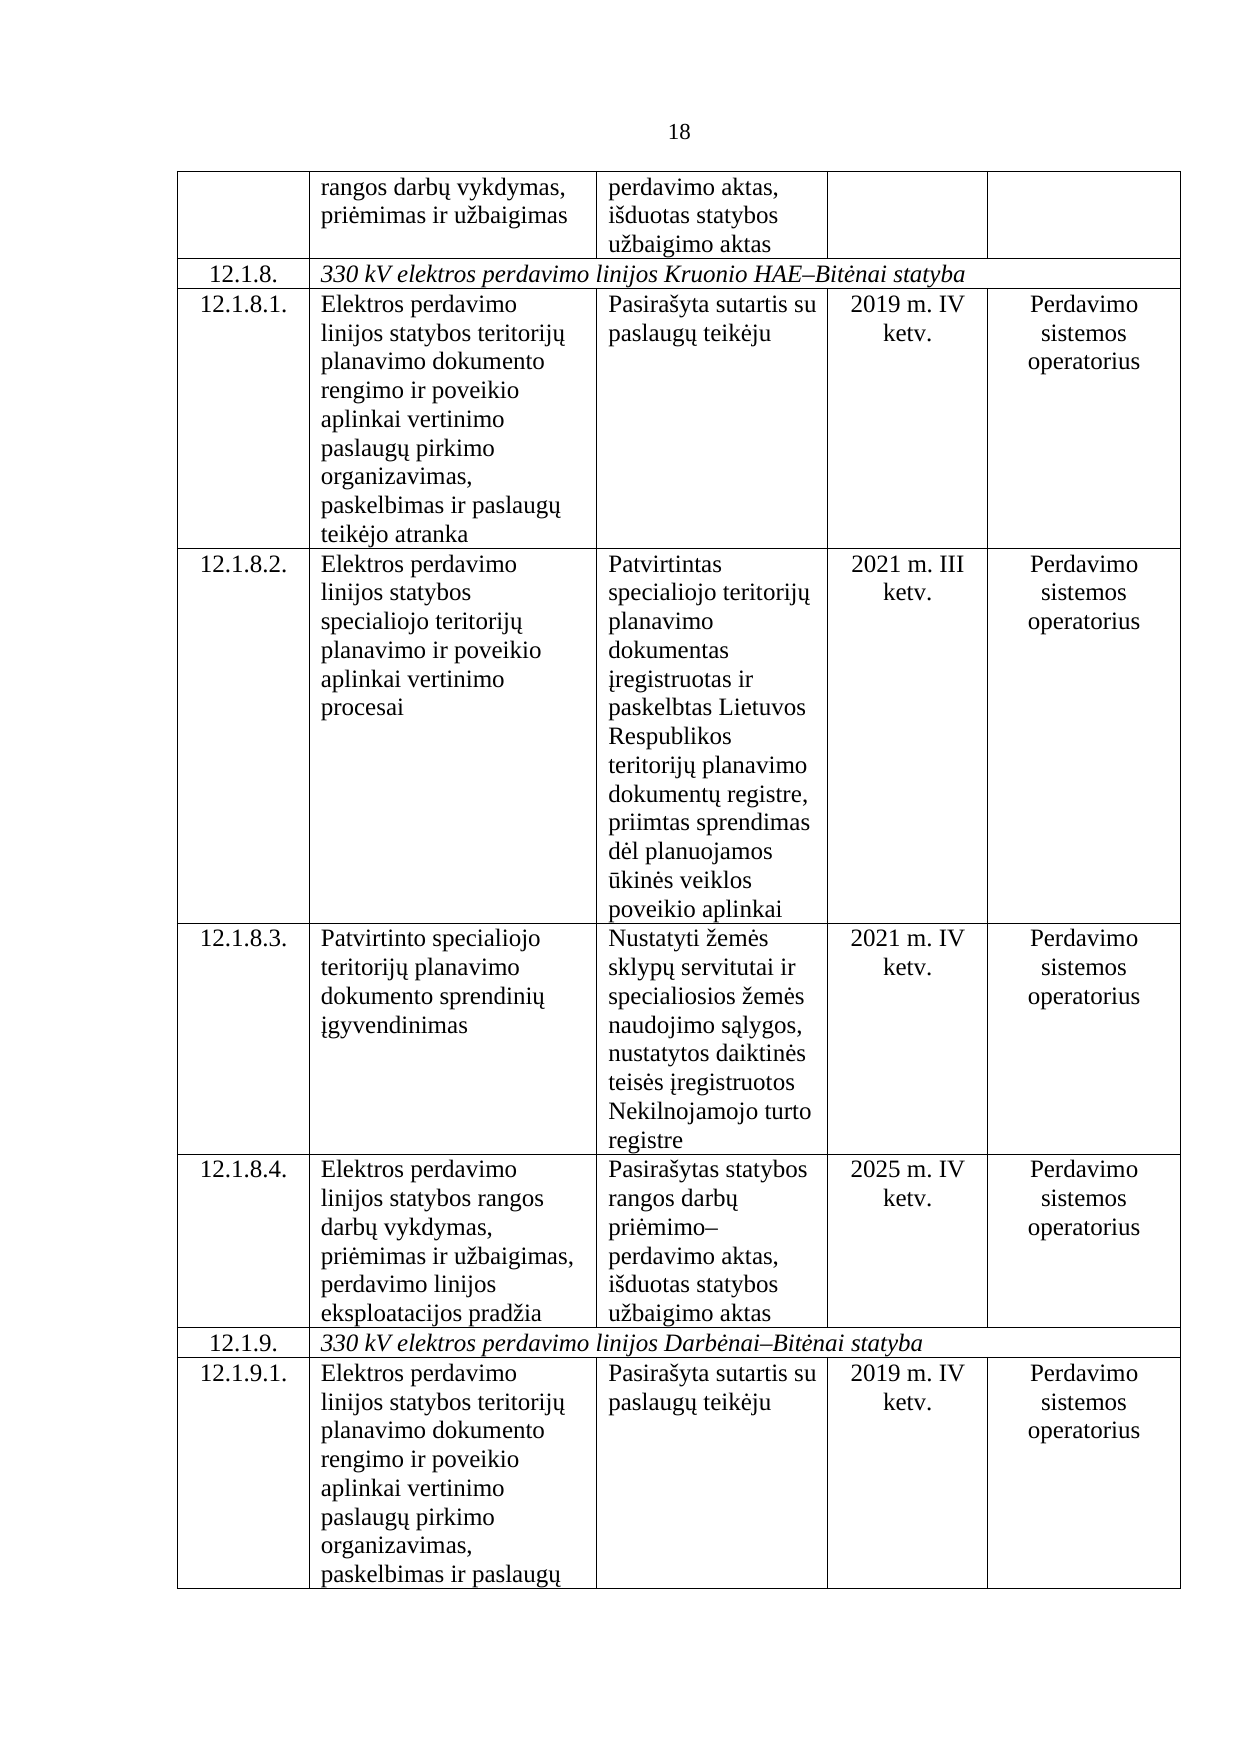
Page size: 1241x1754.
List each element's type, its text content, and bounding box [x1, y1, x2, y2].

table_cell [988, 172, 1180, 258]
table_cell 12.1.8.3. [178, 924, 309, 1153]
table_cell 2021 m. IV ketv. [828, 924, 987, 1153]
table_cell 12.1.8. [178, 259, 309, 288]
table_cell Elektros perdavimo linijos statybos teritorijų planavimo dokumento rengimo ir poveikio aplinkai vertinimo paslaugų pirkimo organizavimas, paskelbimas ir paslaugų [310, 1358, 596, 1588]
table_cell 2021 m. III ketv. [828, 549, 987, 922]
table_cell 12.1.8.1. [178, 289, 309, 548]
table_cell 2025 m. IV ketv. [828, 1155, 987, 1327]
table_cell Perdavimo sistemos operatorius [988, 289, 1180, 548]
table_cell Perdavimo sistemos operatorius [988, 1155, 1180, 1327]
table_cell [828, 172, 987, 258]
table_cell 330 kV elektros perdavimo linijos Kruonio HAE–Bitėnai statyba [310, 259, 1180, 288]
table_cell Perdavimo sistemos operatorius [988, 1358, 1180, 1588]
table_cell Pasirašytas statybos rangos darbų priėmimo–perdavimo aktas, išduotas statybos užbaigimo aktas [597, 1155, 827, 1327]
table_cell Elektros perdavimo linijos statybos teritorijų planavimo dokumento rengimo ir poveikio aplinkai vertinimo paslaugų pirkimo organizavimas, paskelbimas ir paslaugų teikėjo atranka [310, 289, 596, 548]
table_cell 12.1.8.2. [178, 549, 309, 922]
table_cell Patvirtintas specialiojo teritorijų planavimo dokumentas įregistruotas ir paskelbtas Lietuvos Respublikos teritorijų planavimo dokumentų registre, priimtas sprendimas dėl planuojamos ūkinės veiklos poveikio aplinkai [597, 549, 827, 922]
table_cell 2019 m. IV ketv. [828, 1358, 987, 1588]
table_cell 12.1.9. [178, 1328, 309, 1357]
table_cell perdavimo aktas, išduotas statybos užbaigimo aktas [597, 172, 827, 258]
table_cell 2019 m. IV ketv. [828, 289, 987, 548]
table_cell Elektros perdavimo linijos statybos specialiojo teritorijų planavimo ir poveikio aplinkai vertinimo procesai [310, 549, 596, 922]
table_cell 330 kV elektros perdavimo linijos Darbėnai–Bitėnai statyba [310, 1328, 1180, 1357]
table_cell Nustatyti žemės sklypų servitutai ir specialiosios žemės naudojimo sąlygos, nustatytos daiktinės teisės įregistruotos Nekilnojamojo turto registre [597, 924, 827, 1153]
table_cell 12.1.9.1. [178, 1358, 309, 1588]
table_cell 12.1.8.4. [178, 1155, 309, 1327]
table_cell Pasirašyta sutartis su paslaugų teikėju [597, 289, 827, 548]
table_cell rangos darbų vykdymas, priėmimas ir užbaigimas [310, 172, 596, 258]
table_cell Pasirašyta sutartis su paslaugų teikėju [597, 1358, 827, 1588]
table_cell Patvirtinto specialiojo teritorijų planavimo dokumento sprendinių įgyvendinimas [310, 924, 596, 1153]
table_cell [178, 172, 309, 258]
table_cell Perdavimo sistemos operatorius [988, 549, 1180, 922]
table_cell Perdavimo sistemos operatorius [988, 924, 1180, 1153]
table_cell Elektros perdavimo linijos statybos rangos darbų vykdymas, priėmimas ir užbaigimas, perdavimo linijos eksploatacijos pradžia [310, 1155, 596, 1327]
